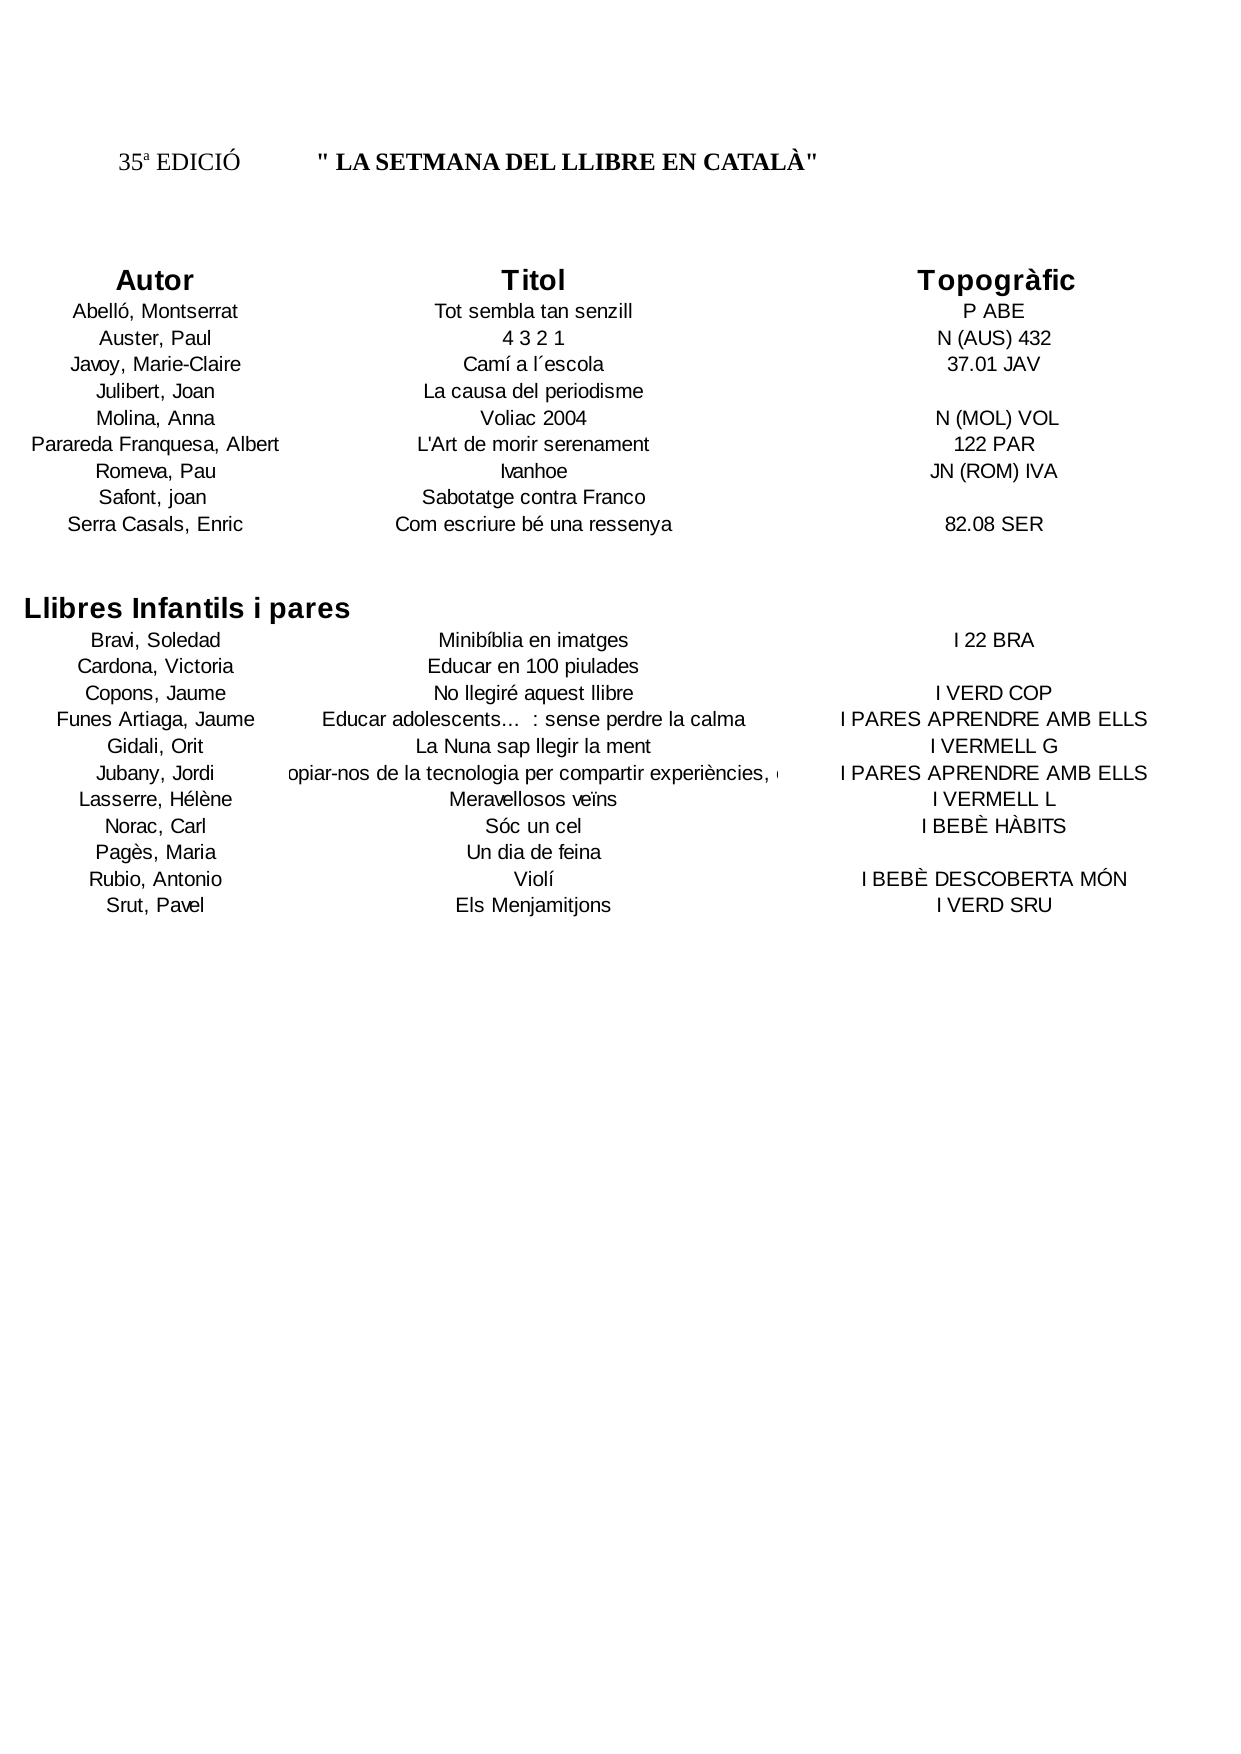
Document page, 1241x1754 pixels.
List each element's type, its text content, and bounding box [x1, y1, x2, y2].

text 35a EDICIÓ " LA SETMANA DEL LLIBRE EN CATALÀ" [118, 147, 1122, 176]
